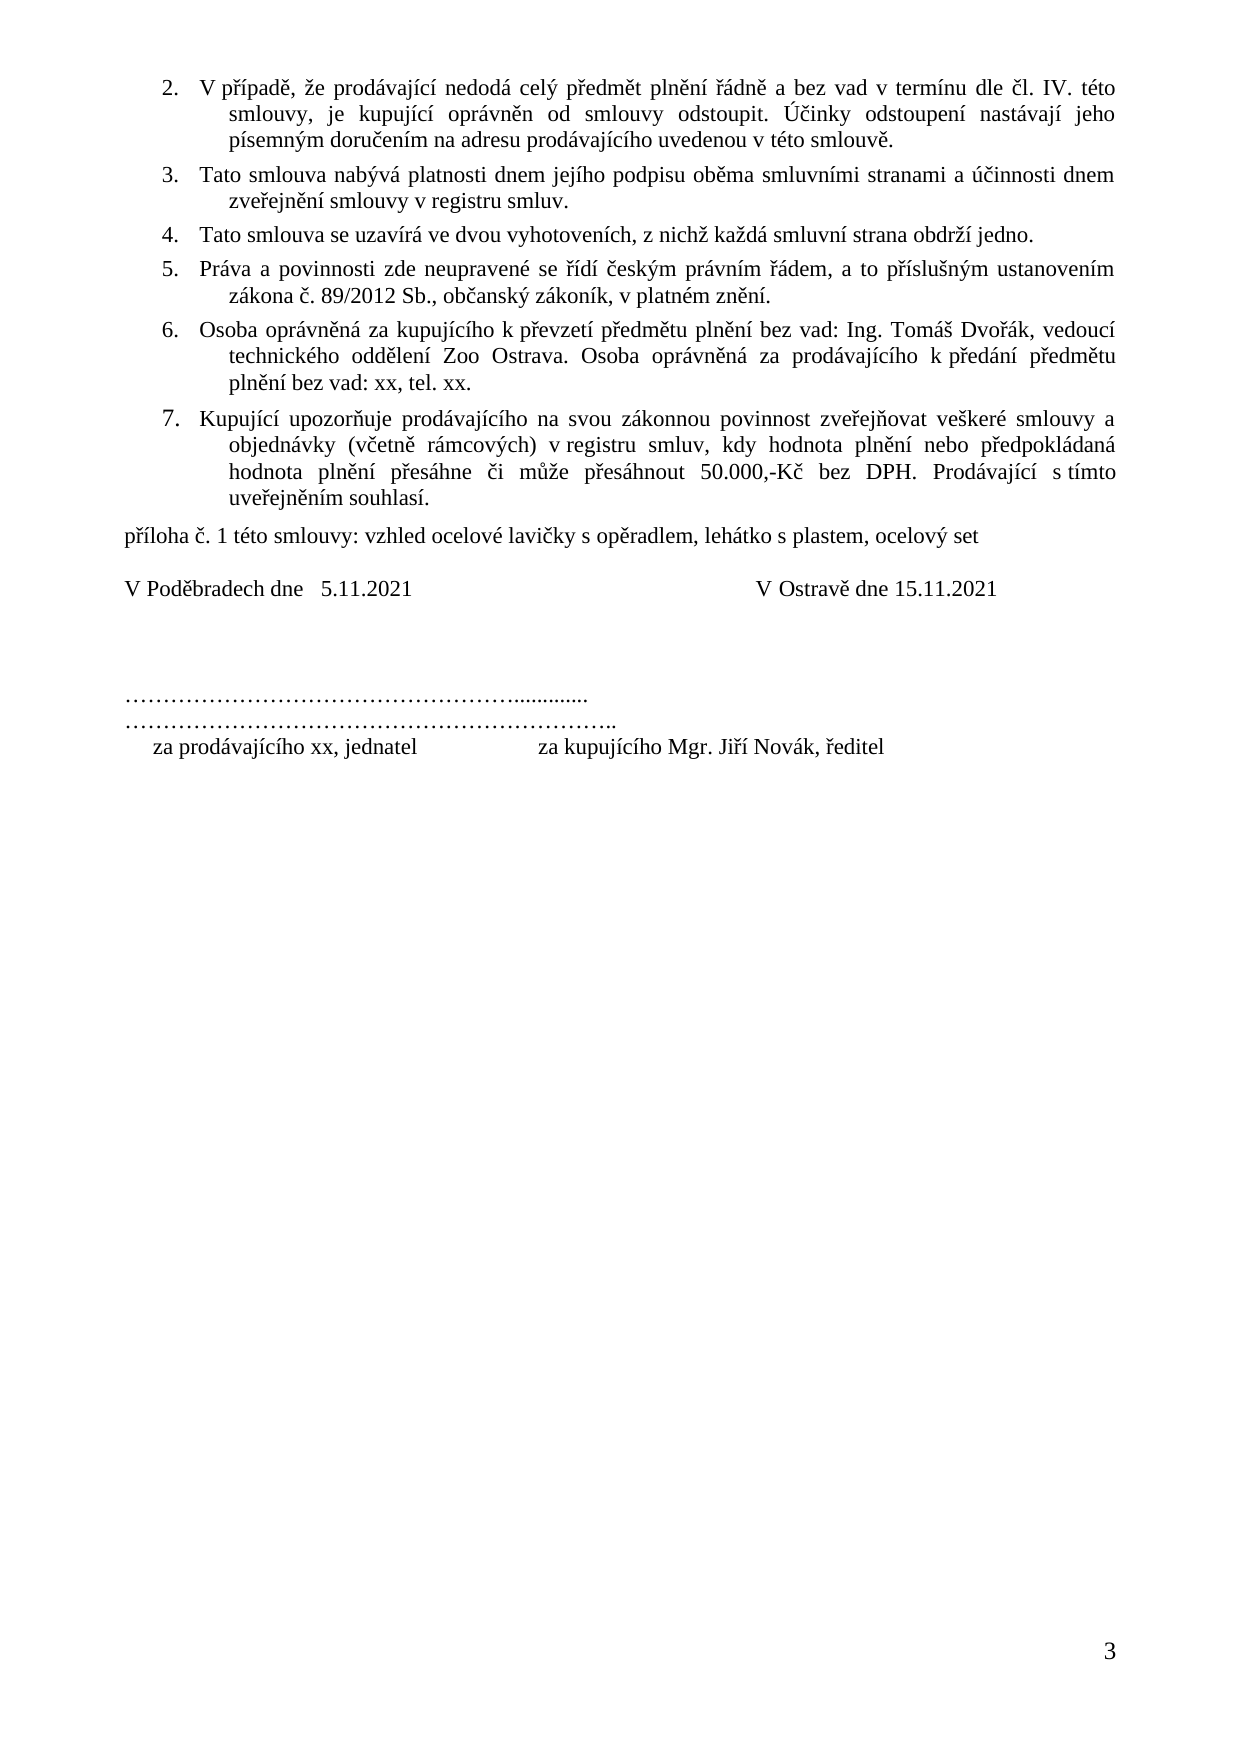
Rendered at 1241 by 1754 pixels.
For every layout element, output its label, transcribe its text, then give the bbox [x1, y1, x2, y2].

list Práva a povinnosti zde neupravené se řídí českým právním řádem, a to příslušným ustanovením zákona č. 89/2012 Sb., občanský zákoník, v platném znění. [162, 255, 1116, 308]
text V Poděbradech dne 5.11.2021 V Ostravě dne 15.11.2021 [124, 575, 1116, 602]
text příloha č. 1 této smlouvy: vzhled ocelové lavičky s opěradlem, lehátko s plastem, ocelový set [124, 518, 1116, 549]
text ……………………………………………............. ……………………………………………………….. [124, 681, 1116, 733]
text za prodávajícího xx, jednatel za kupujícího Mgr. Jiří Novák, ředitel [124, 733, 1116, 760]
list Osoba oprávněná za kupujícího k převzetí předmětu plnění bez vad: Ing. Tomáš Dvořák, vedoucí technického oddělení Zoo Ostrava. Osoba oprávněná za prodávajícího k předání předmětu plnění bez vad: xx, tel. xx. [162, 316, 1116, 395]
list Kupující upozorňuje prodávajícího na svou zákonnou povinnost zveřejňovat veškeré smlouvy a objednávky (včetně rámcových) v registru smluv, kdy hodnota plnění nebo předpokládaná hodnota plnění přesáhne či může přesáhnout 50.000,-Kč bez DPH. Prodávající s tímto uveřejněním souhlasí. [162, 403, 1116, 511]
list Tato smlouva nabývá platnosti dnem jejího podpisu oběma smluvními stranami a účinnosti dnem zveřejnění smlouvy v registru smluv. [162, 161, 1116, 213]
list V případě, že prodávající nedodá celý předmět plnění řádně a bez vad v termínu dle čl. IV. této smlouvy, je kupující oprávněn od smlouvy odstoupit. Účinky odstoupení nastávají jeho písemným doručením na adresu prodávajícího uvedenou v této smlouvě. [162, 74, 1116, 153]
list Tato smlouva se uzavírá ve dvou vyhotoveních, z nichž každá smluvní strana obdrží jedno. [162, 221, 1116, 248]
